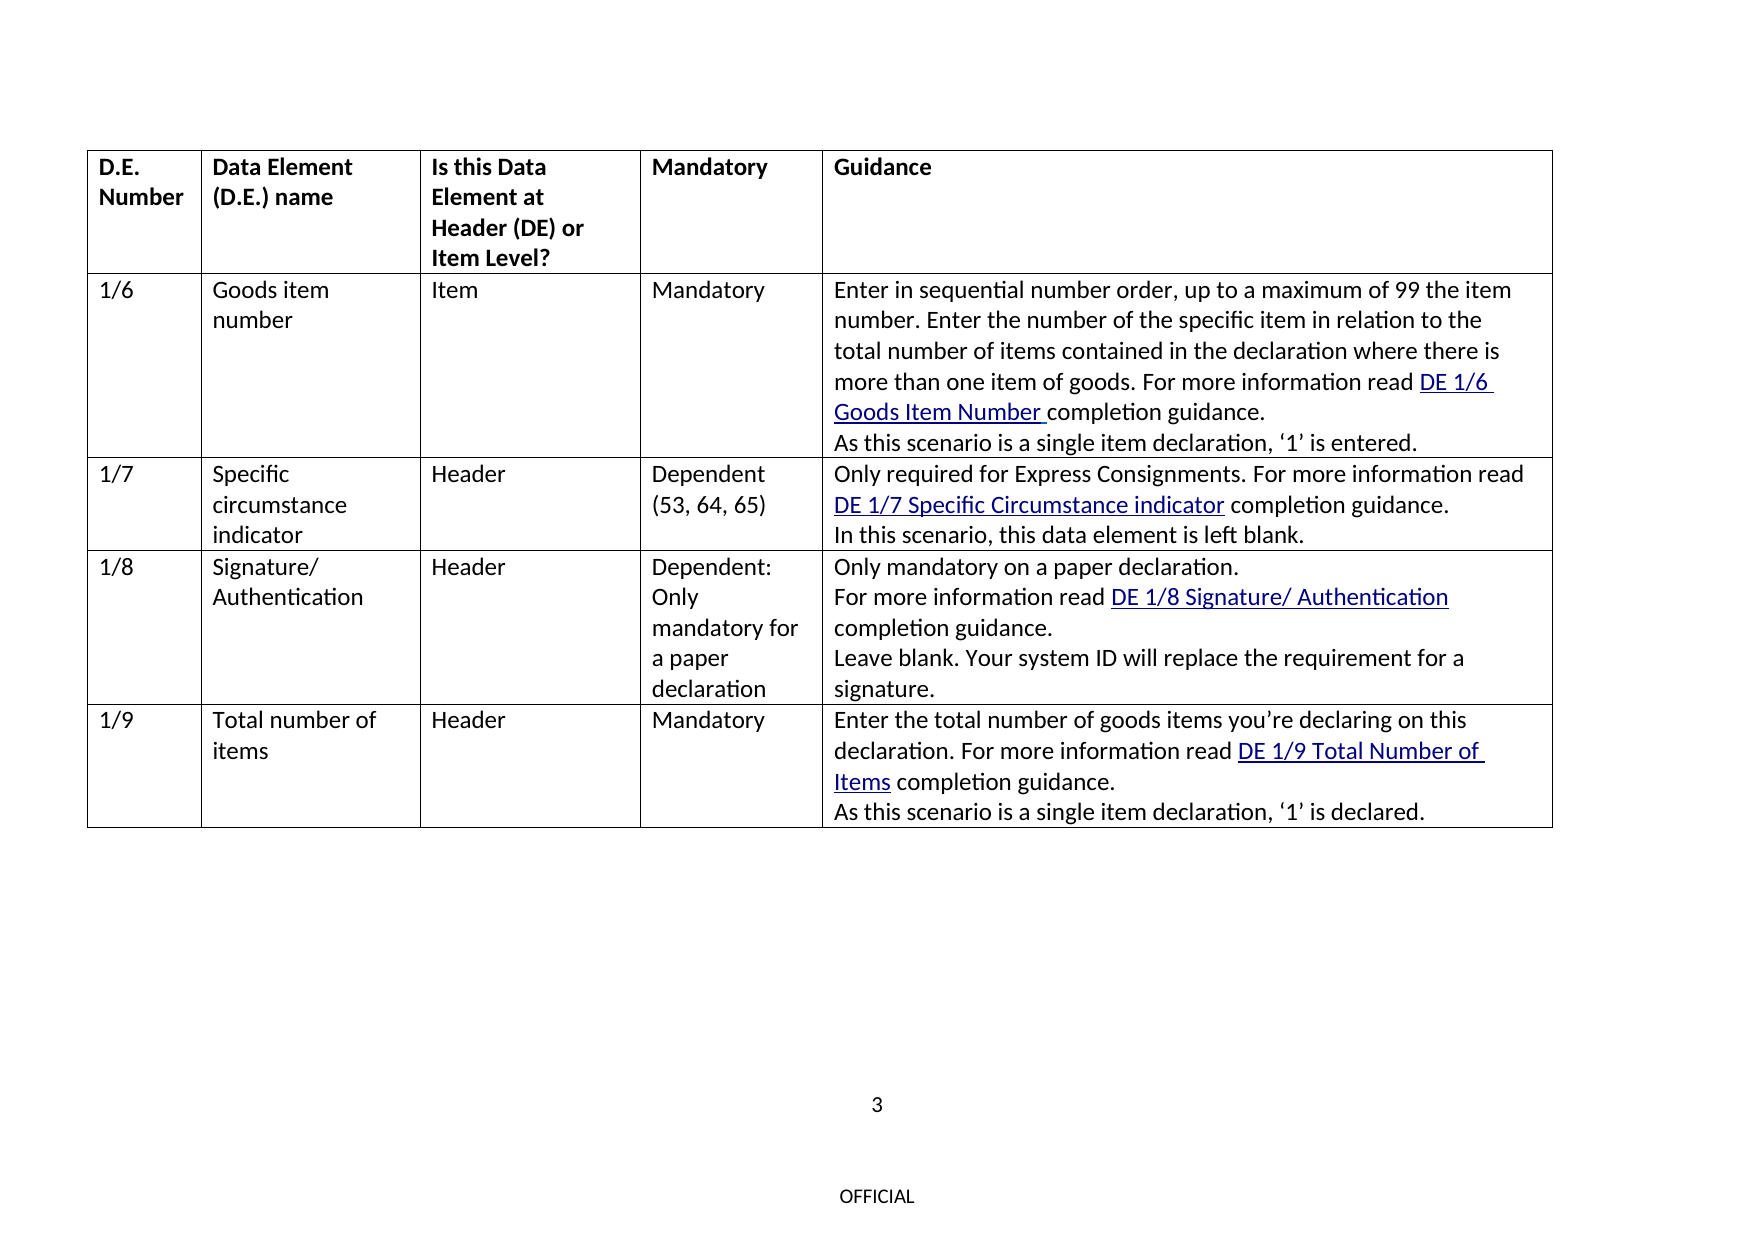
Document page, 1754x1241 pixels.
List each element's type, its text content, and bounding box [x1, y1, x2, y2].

table_cell Specific circumstance indicator [202, 458, 420, 550]
table_header Is this Data Element at Header (DE) or Item Level? [421, 151, 640, 273]
table_cell Enter in sequential number order, up to a maximum of 99 the item number. Enter the number of the specific item in relation to the total number of items contained in the declaration where there is more than one item of goods. For more information read DE 1/6 Goods Item Number completion guidance. As this scenario is a single item declaration, ‘1’ is entered. [823, 274, 1552, 457]
table_header D.E. Number [88, 151, 201, 273]
table_cell 1/6 [88, 274, 201, 457]
table_cell Goods item number [202, 274, 420, 457]
table_cell 1/9 [88, 705, 201, 827]
table_cell Header [421, 458, 640, 550]
table_cell Signature/ Authentication [202, 551, 420, 703]
table_cell Only mandatory on a paper declaration. For more information read DE 1/8 Signature/ Authentication completion guidance. Leave blank. Your system ID will replace the requirement for a signature. [823, 551, 1552, 703]
table_cell Dependent (53, 64, 65) [641, 458, 822, 550]
table_cell 1/8 [88, 551, 201, 703]
table_cell Header [421, 705, 640, 827]
table_cell Enter the total number of goods items you’re declaring on this declaration. For more information read DE 1/9 Total Number of Items completion guidance. As this scenario is a single item declaration, ‘1’ is declared. [823, 705, 1552, 827]
table_cell Only required for Express Consignments. For more information read DE 1/7 Specific Circumstance indicator completion guidance. In this scenario, this data element is left blank. [823, 458, 1552, 550]
table_header Mandatory [641, 151, 822, 273]
table_cell Header [421, 551, 640, 703]
table_cell Mandatory [641, 274, 822, 457]
table_header Guidance [823, 151, 1552, 273]
table_cell Item [421, 274, 640, 457]
table_cell 1/7 [88, 458, 201, 550]
table_cell Total number of items [202, 705, 420, 827]
table_header Data Element (D.E.) name [202, 151, 420, 273]
table_cell Mandatory [641, 705, 822, 827]
table_cell Dependent: Only mandatory for a paper declaration [641, 551, 822, 703]
